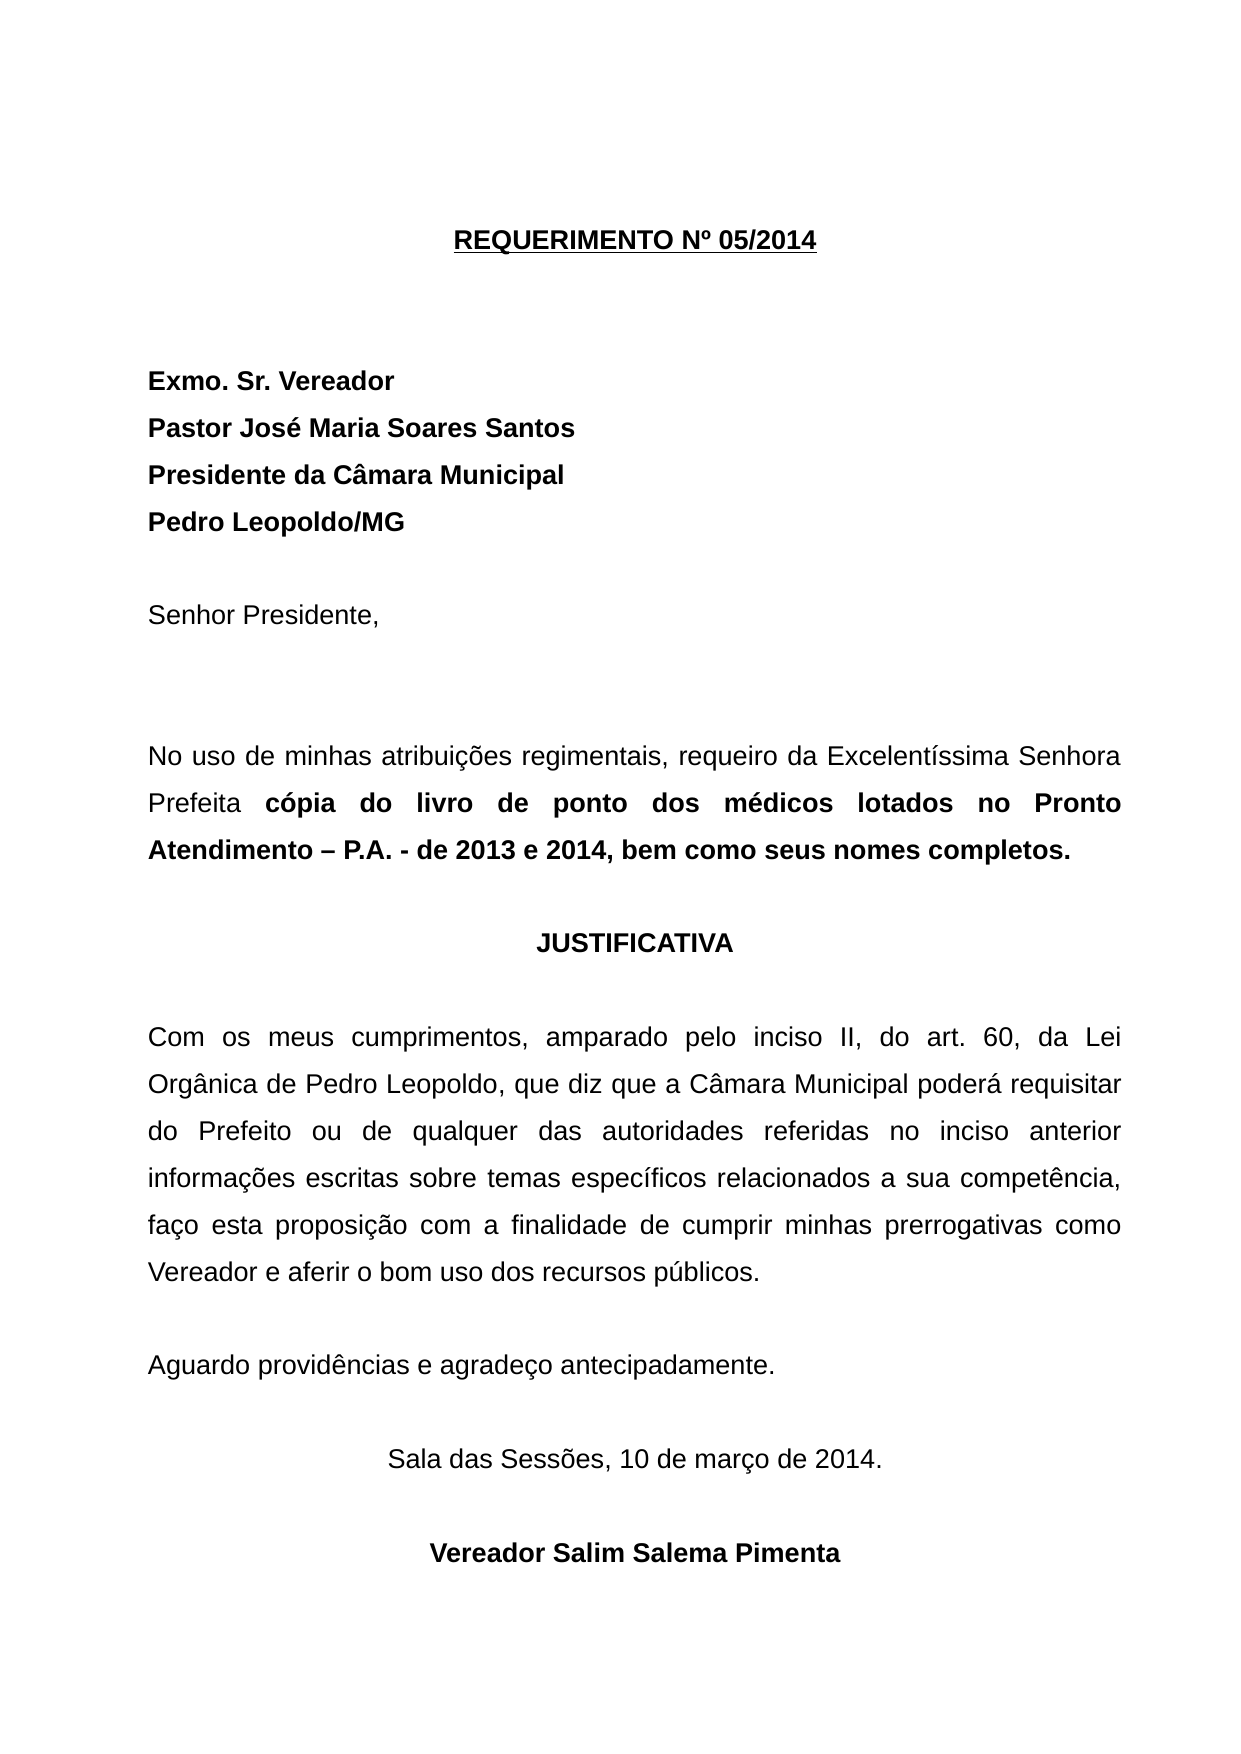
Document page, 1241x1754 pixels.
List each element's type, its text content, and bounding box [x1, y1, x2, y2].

text No uso de minhas atribuições regimentais, requeiro da Excelentíssima Senhora Prefeita cópia do livro de ponto dos médicos lotados no Pronto Atendimento – P.A. - de 2013 e 2014, bem como seus nomes completos. [148, 740, 1122, 865]
text Sala das Sessões, 10 de março de 2014. [148, 1443, 1122, 1474]
text Com os meus cumprimentos, amparado pelo inciso II, do art. 60, da Lei Orgânica de Pedro Leopoldo, que diz que a Câmara Municipal poderá requisitar do Prefeito ou de qualquer das autoridades referidas no inciso anterior informações escritas sobre temas específicos relacionados a sua competência, faço esta proposição com a finalidade de cumprir minhas prerrogativas como Vereador e aferir o bom uso dos recursos públicos. [148, 1021, 1122, 1287]
text Presidente da Câmara Municipal [148, 459, 1122, 490]
text JUSTIFICATIVA [148, 927, 1122, 959]
text REQUERIMENTO Nº 05/2014 [148, 224, 1122, 256]
text Exmo. Sr. Vereador [148, 365, 1122, 396]
text Senhor Presidente, [148, 599, 1122, 631]
text Aguardo providências e agradeço antecipadamente. [148, 1349, 1122, 1381]
text Pedro Leopoldo/MG [148, 506, 1122, 537]
text Pastor José Maria Soares Santos [148, 412, 1122, 443]
text Vereador Salim Salema Pimenta [148, 1537, 1122, 1568]
